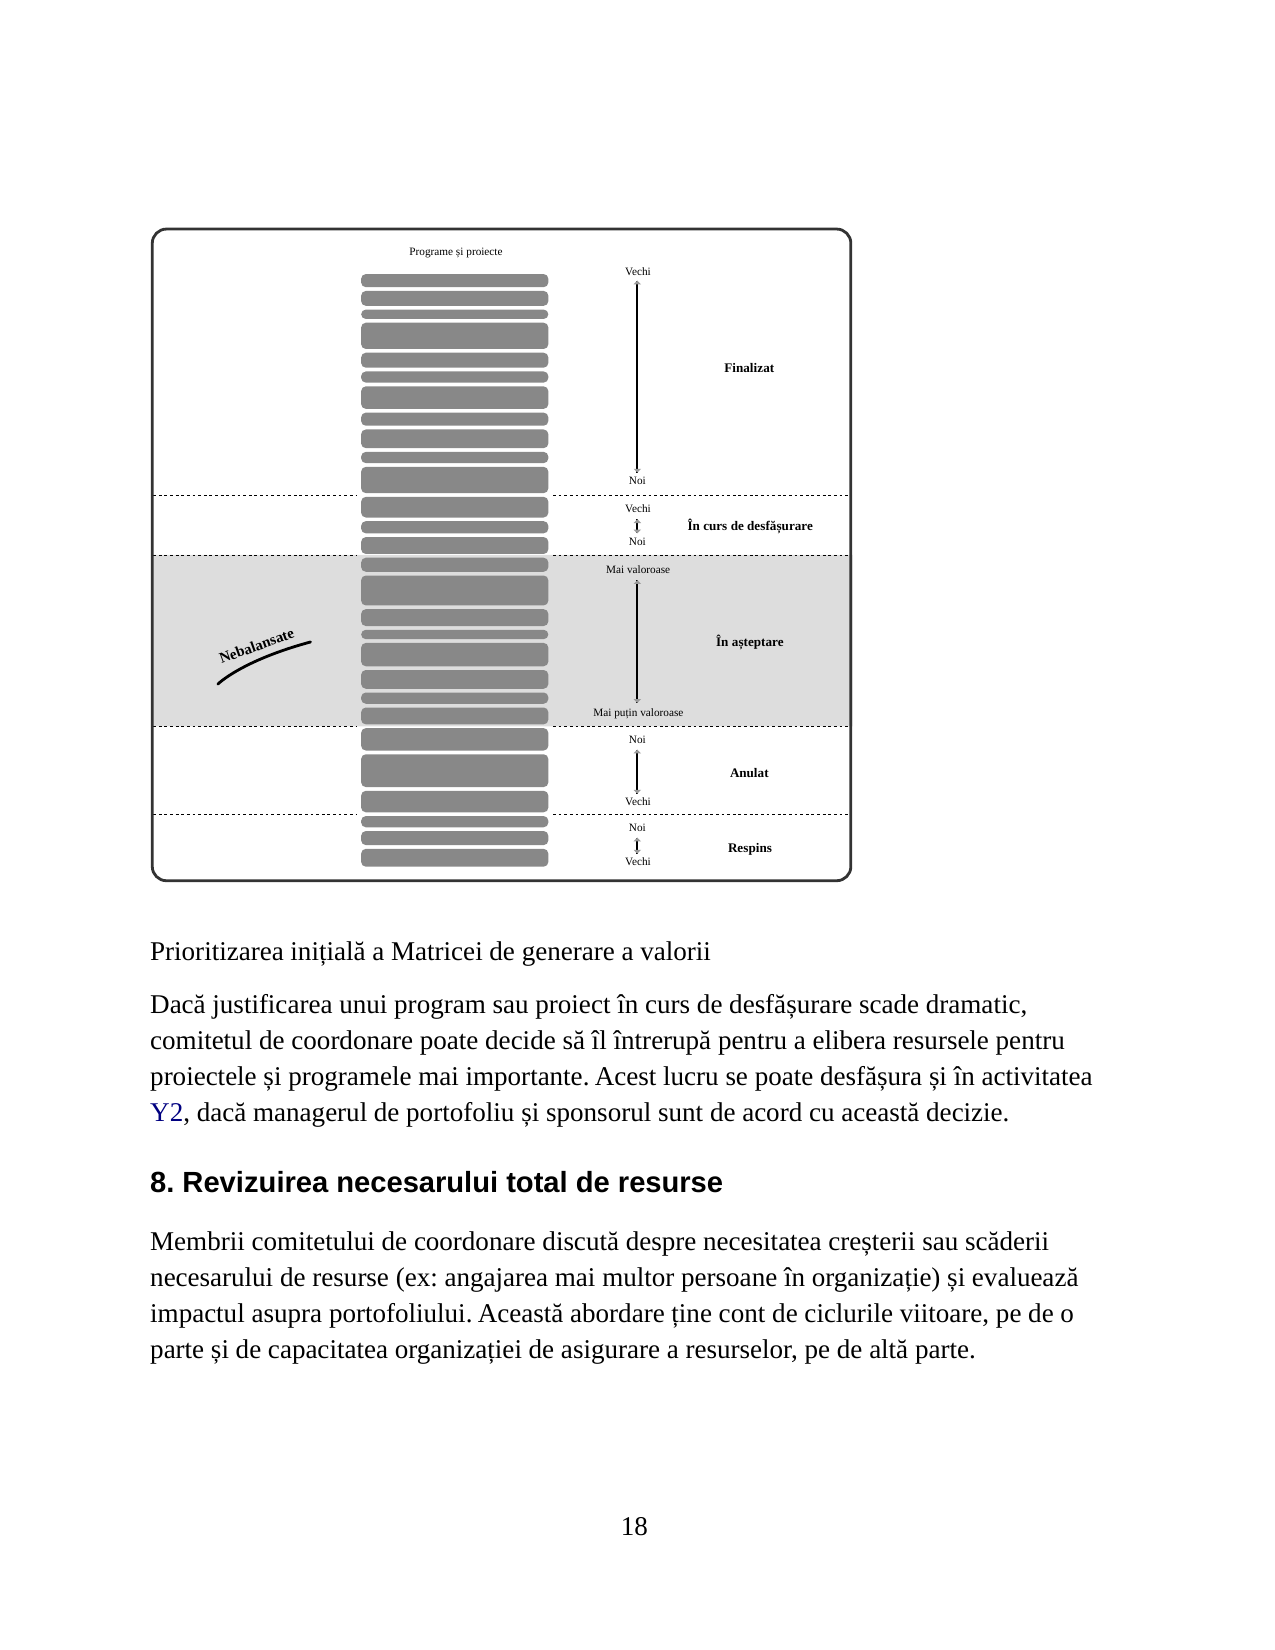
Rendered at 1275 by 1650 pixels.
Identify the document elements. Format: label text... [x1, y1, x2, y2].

text Dacă justificarea unui program sau proiect în curs de desfășurare scade dramatic, comitetul de coordonare poate decide să îl întrerupă pentru a elibera resursele pentru proiectele și programele mai importante. Acest lucru se poate desfășura și în activitatea Y2, dacă managerul de portofoliu și sponsorul sunt de acord cu această decizie. [150, 989, 1125, 1127]
text Prioritizarea inițială a Matricei de generare a valorii [150, 935, 1125, 966]
subtitle 8. Revizuirea necesarului total de resurse [150, 1166, 1125, 1199]
text Membrii comitetului de coordonare discută despre necesitatea creșterii sau scăderii necesarului de resurse (ex: angajarea mai multor persoane în organizație) și evaluează impactul asupra portofoliului. Această abordare ține cont de ciclurile viitoare, pe de o parte și de capacitatea organizației de asigurare a resurselor, pe de altă parte. [150, 1226, 1125, 1364]
